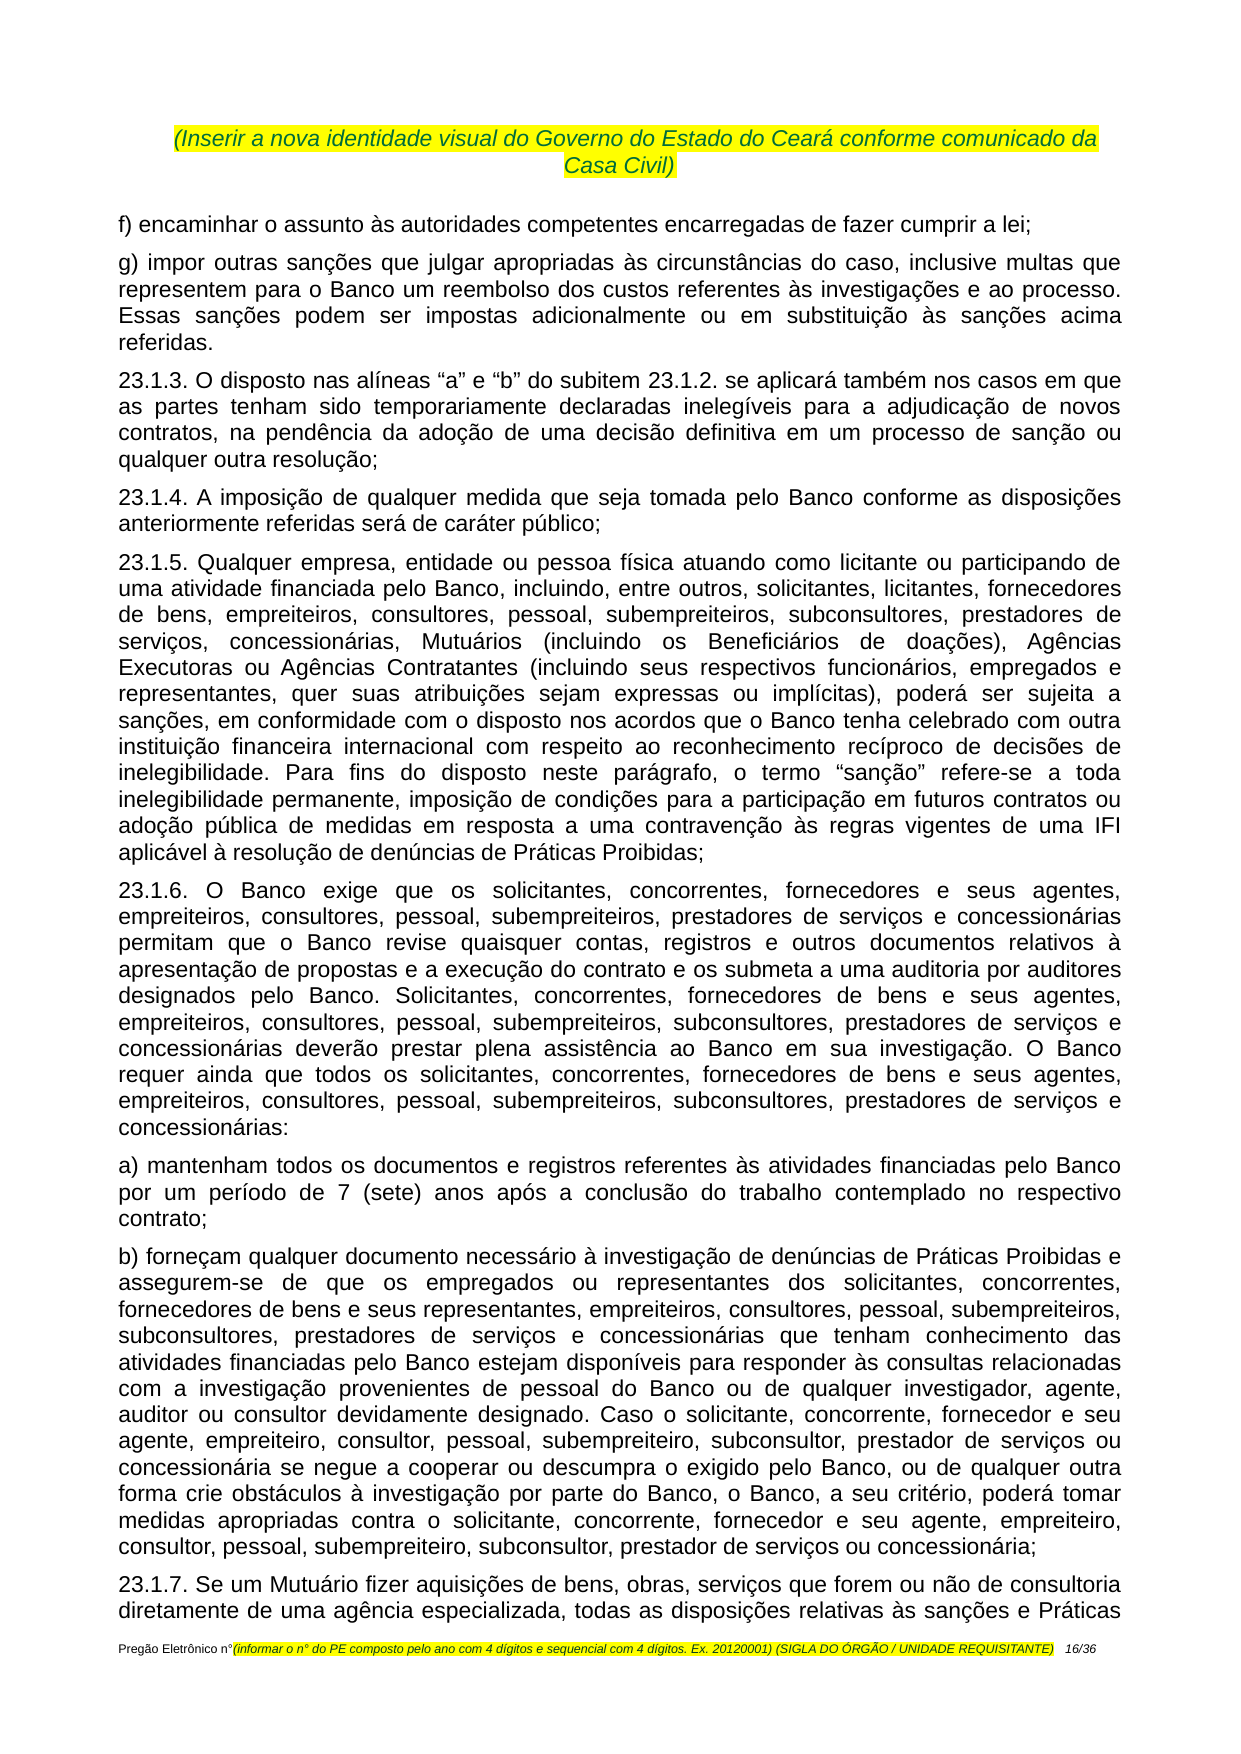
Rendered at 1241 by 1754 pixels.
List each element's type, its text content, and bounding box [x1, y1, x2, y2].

text 23.1.5. Qualquer empresa, entidade ou pessoa física atuando como licitante ou participando de uma atividade financiada pelo Banco, incluindo, entre outros, solicitantes, licitantes, fornecedores de bens, empreiteiros, consultores, pessoal, subempreiteiros, subconsultores, prestadores de serviços, concessionárias, Mutuários (incluindo os Beneficiários de doações), Agências Executoras ou Agências Contratantes (incluindo seus respectivos funcionários, empregados e representantes, quer suas atribuições sejam expressas ou implícitas), poderá ser sujeita a sanções, em conformidade com o disposto nos acordos que o Banco tenha celebrado com outra instituição financeira internacional com respeito ao reconhecimento recíproco de decisões de inelegibilidade. Para fins do disposto neste parágrafo, o termo “sanção” refere-se a toda inelegibilidade permanente, imposição de condições para a participação em futuros contratos ou adoção pública de medidas em resposta a uma contravenção às regras vigentes de uma IFI aplicável à resolução de denúncias de Práticas Proibidas; [118, 548, 1122, 865]
text 23.1.4. A imposição de qualquer medida que seja tomada pelo Banco conforme as disposições anteriormente referidas será de caráter público; [118, 484, 1122, 537]
text b) forneçam qualquer documento necessário à investigação de denúncias de Práticas Proibidas e assegurem-se de que os empregados ou representantes dos solicitantes, concorrentes, fornecedores de bens e seus representantes, empreiteiros, consultores, pessoal, subempreiteiros, subconsultores, prestadores de serviços e concessionárias que tenham conhecimento das atividades financiadas pelo Banco estejam disponíveis para responder às consultas relacionadas com a investigação provenientes de pessoal do Banco ou de qualquer investigador, agente, auditor ou consultor devidamente designado. Caso o solicitante, concorrente, fornecedor e seu agente, empreiteiro, consultor, pessoal, subempreiteiro, subconsultor, prestador de serviços ou concessionária se negue a cooperar ou descumpra o exigido pelo Banco, ou de qualquer outra forma crie obstáculos à investigação por parte do Banco, o Banco, a seu critério, poderá tomar medidas apropriadas contra o solicitante, concorrente, fornecedor e seu agente, empreiteiro, consultor, pessoal, subempreiteiro, subconsultor, prestador de serviços ou concessionária; [118, 1243, 1122, 1559]
text 23.1.7. Se um Mutuário fizer aquisições de bens, obras, serviços que forem ou não de consultoria diretamente de uma agência especializada, todas as disposições relativas às sanções e Práticas [118, 1571, 1122, 1624]
text a) mantenham todos os documentos e registros referentes às atividades financiadas pelo Banco por um período de 7 (sete) anos após a conclusão do trabalho contemplado no respectivo contrato; [118, 1152, 1122, 1231]
text g) impor outras sanções que julgar apropriadas às circunstâncias do caso, inclusive multas que representem para o Banco um reembolso dos custos referentes às investigações e ao processo. Essas sanções podem ser impostas adicionalmente ou em substituição às sanções acima referidas. [118, 249, 1122, 355]
text 23.1.3. O disposto nas alíneas “a” e “b” do subitem 23.1.2. se aplicará também nos casos em que as partes tenham sido temporariamente declaradas inelegíveis para a adjudicação de novos contratos, na pendência da adoção de uma decisão definitiva em um processo de sanção ou qualquer outra resolução; [118, 367, 1122, 472]
text 23.1.6. O Banco exige que os solicitantes, concorrentes, fornecedores e seus agentes, empreiteiros, consultores, pessoal, subempreiteiros, prestadores de serviços e concessionárias permitam que o Banco revise quaisquer contas, registros e outros documentos relativos à apresentação de propostas e a execução do contrato e os submeta a uma auditoria por auditores designados pelo Banco. Solicitantes, concorrentes, fornecedores de bens e seus agentes, empreiteiros, consultores, pessoal, subempreiteiros, subconsultores, prestadores de serviços e concessionárias deverão prestar plena assistência ao Banco em sua investigação. O Banco requer ainda que todos os solicitantes, concorrentes, fornecedores de bens e seus agentes, empreiteiros, consultores, pessoal, subempreiteiros, subconsultores, prestadores de serviços e concessionárias: [118, 877, 1122, 1140]
text f) encaminhar o assunto às autoridades competentes encarregadas de fazer cumprir a lei; [118, 211, 1122, 237]
